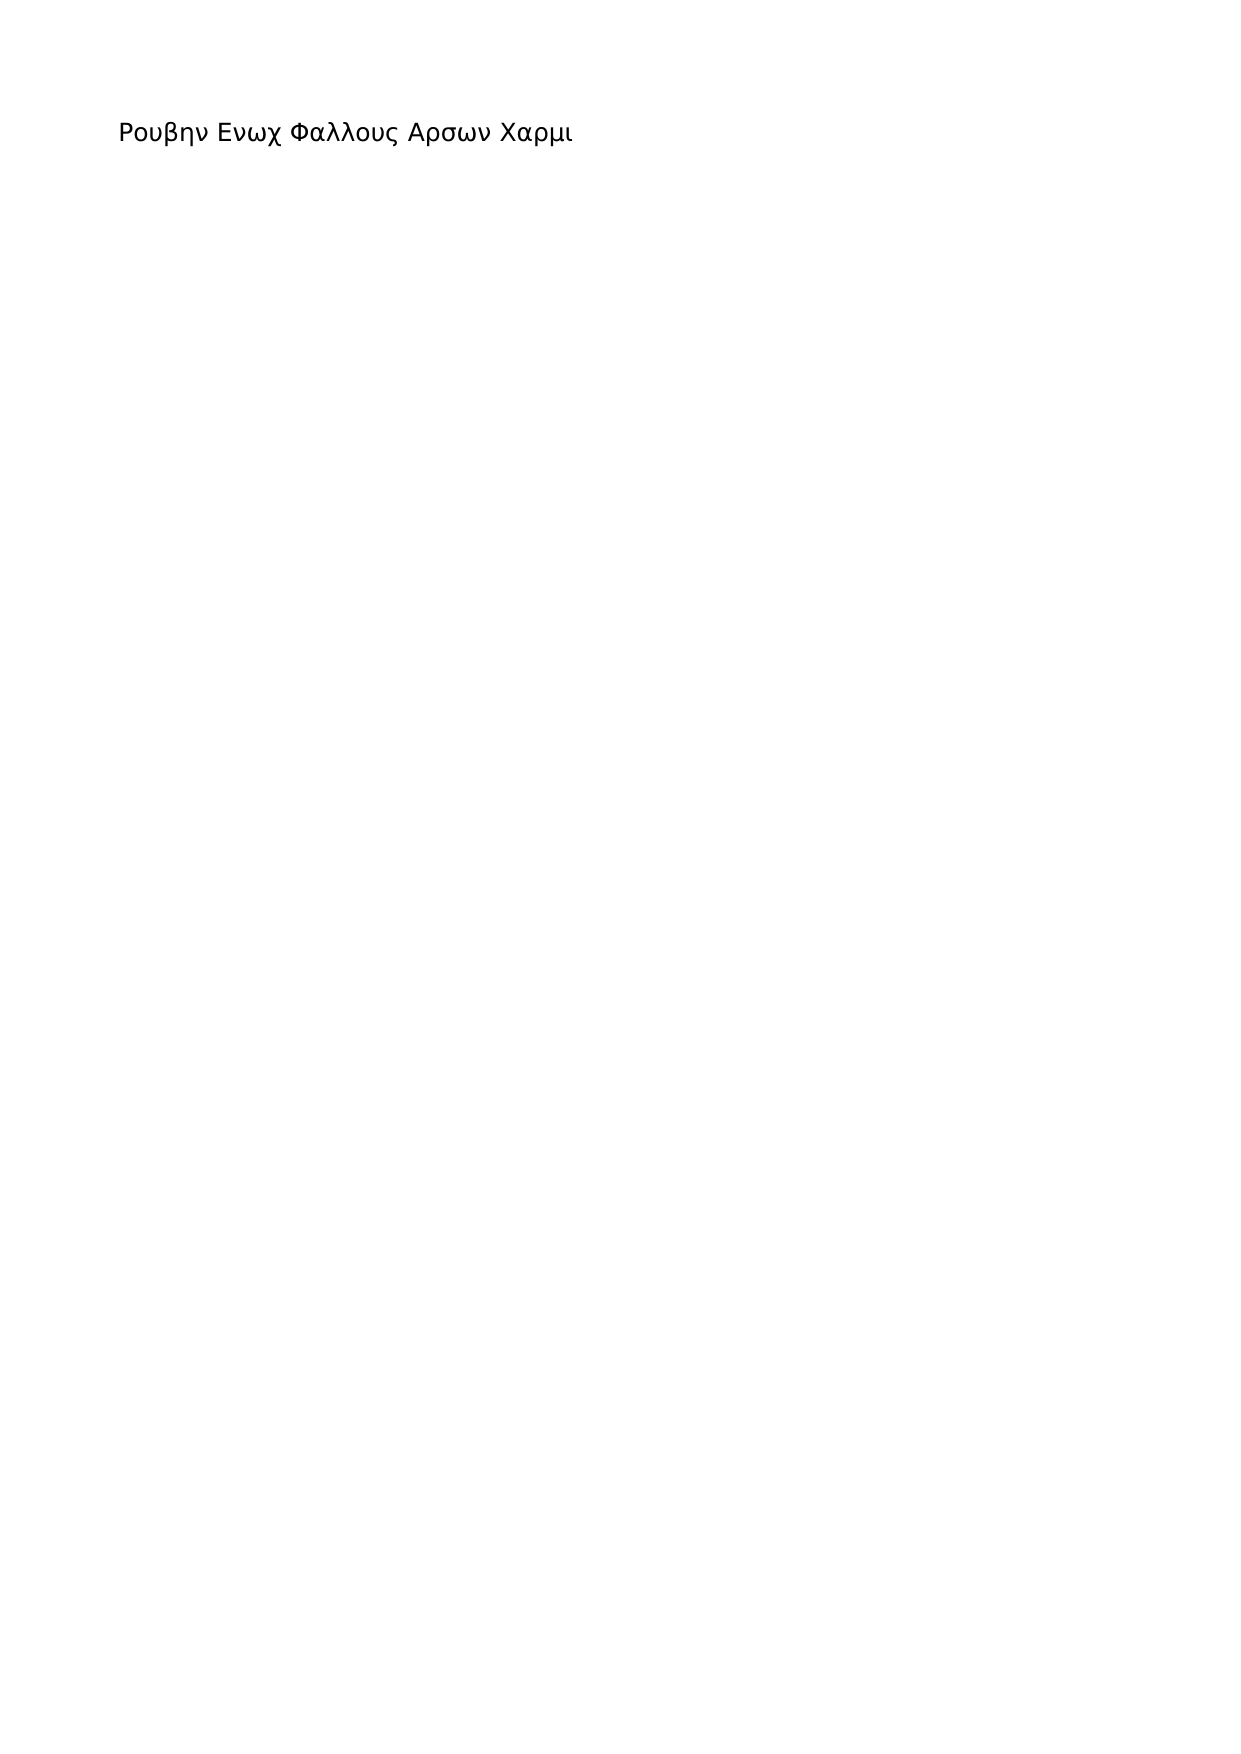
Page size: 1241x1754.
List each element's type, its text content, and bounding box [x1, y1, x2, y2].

text Ρουβην Ενωχ Φαλλους Αρσων Χαρμι [118, 118, 1122, 147]
